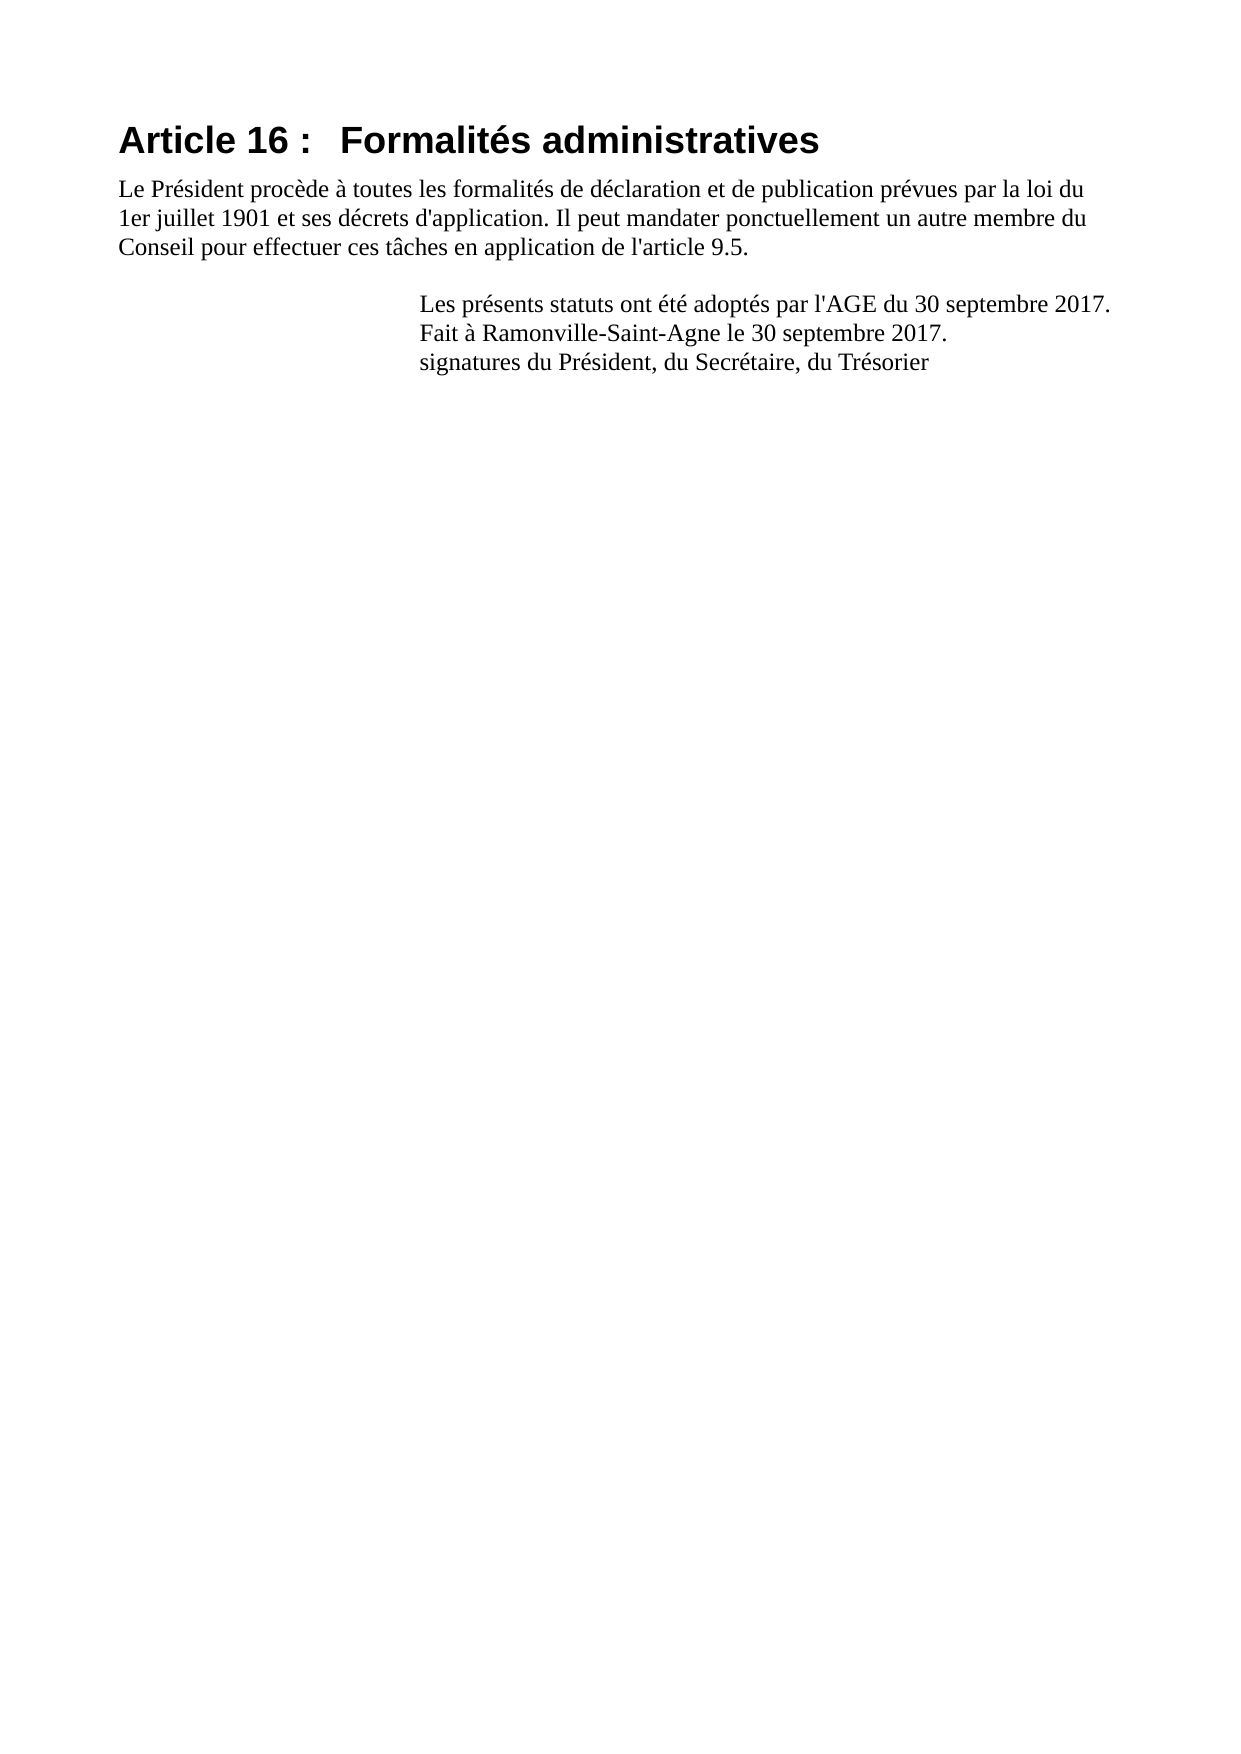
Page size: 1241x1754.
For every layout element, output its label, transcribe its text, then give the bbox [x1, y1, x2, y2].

text Fait à Ramonville-Saint-Agne le 30 septembre 2017. [419, 318, 1122, 347]
text Les présents statuts ont été adoptés par l'AGE du 30 septembre 2017. [419, 289, 1122, 318]
text signatures du Président, du Secrétaire, du Trésorier [419, 347, 1122, 376]
text Le Président procède à toutes les formalités de déclaration et de publication prévues par la loi du 1er juillet 1901 et ses décrets d'application. Il peut mandater ponctuellement un autre membre du Conseil pour effectuer ces tâches en application de l'article 9.5. [118, 174, 1122, 261]
subtitle Formalités administratives [118, 118, 1122, 162]
